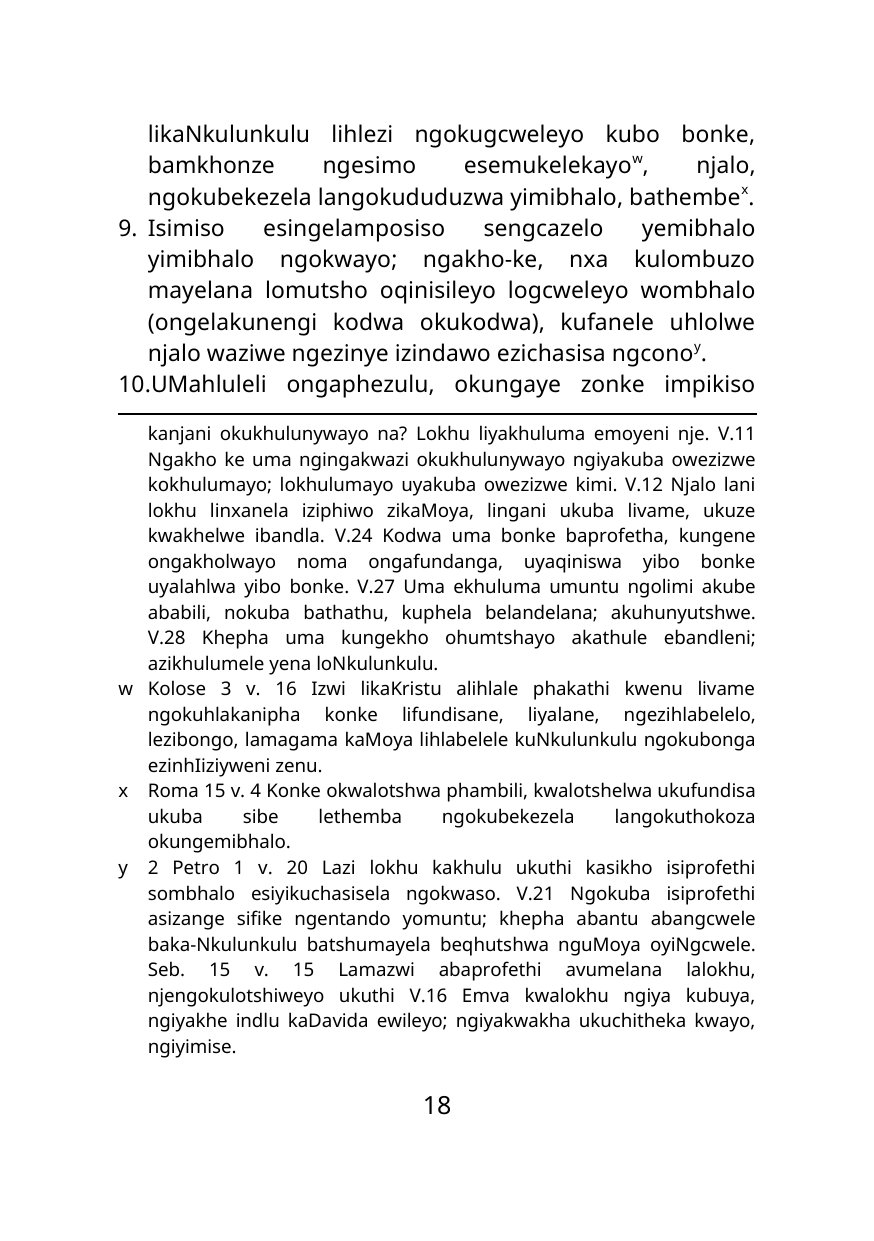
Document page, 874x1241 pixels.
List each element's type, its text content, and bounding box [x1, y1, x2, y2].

list Isimiso esingelamposiso sengcazelo yemibhalo yimibhalo ngokwayo; ngakho-ke, nxa kulombuzo mayelana lomutsho oqinisileyo logcweleyo wombhalo (ongelakunengi kodwa okukodwa), kufanele uhlolwe njalo waziwe ngezinye izindawo ezichasisa ngcono. [118, 212, 756, 368]
list UMahluleli ongaphezulu, okungaye zonke impikiso [118, 368, 756, 399]
list Roma 15 v. 4 Konke okwalotshwa phambili, kwalotshelwa ukufundisa ukuba sibe lethemba ngokubekezela langokuthokoza okungemibhalo. [118, 778, 756, 854]
list likaNkulunkulu lihlezi ngokugcweleyo kubo bonke, bamkhonze ngesimo esemukelekayo, njalo, ngokubekezela langokududuzwa yimibhalo, bathembe. [118, 118, 756, 212]
list 2 Petro 1 v. 20 Lazi lokhu kakhulu ukuthi kasikho isiprofethi sombhalo esiyikuchasisela ngokwaso. V.21 Ngokuba isiprofethi asizange sifike ngentando yomuntu; khepha abantu abangcwele baka-Nkulunkulu batshumayela beqhutshwa nguMoya oyiNgcwele. Seb. 15 v. 15 Lamazwi abaprofethi avumelana lalokhu, njengokulotshiweyo ukuthi V.16 Emva kwalokhu ngiya kubuya, ngiyakhe indlu kaDavida ewileyo; ngiyakwakha ukuchitheka kwayo, ngiyimise. [118, 854, 756, 1058]
list kanjani okukhulunywayo na? Lokhu liyakhuluma emoyeni nje. V.11 Ngakho ke uma ngingakwazi okukhulunywayo ngiyakuba owezizwe kokhulumayo; lokhulumayo uyakuba owezizwe kimi. V.12 Njalo lani lokhu linxanela iziphiwo zikaMoya, lingani ukuba livame, ukuze kwakhelwe ibandla. V.24 Kodwa uma bonke baprofetha, kungene ongakholwayo noma ongafundanga, uyaqiniswa yibo bonke uyalahlwa yibo bonke. V.27 Uma ekhuluma umuntu ngolimi akube ababili, nokuba bathathu, kuphela belandelana; akuhunyutshwe. V.28 Khepha uma kungekho ohumtshayo akathule ebandleni; azikhulumele yena loNkulunkulu. [118, 421, 756, 676]
list Kolose 3 v. 16 Izwi likaKristu alihlale phakathi kwenu livame ngokuhlakanipha konke lifundisane, liyalane, ngezihlabelelo, lezibongo, lamagama kaMoya lihlabelele kuNkulunkulu ngokubonga ezinhIiziyweni zenu. [118, 676, 756, 778]
